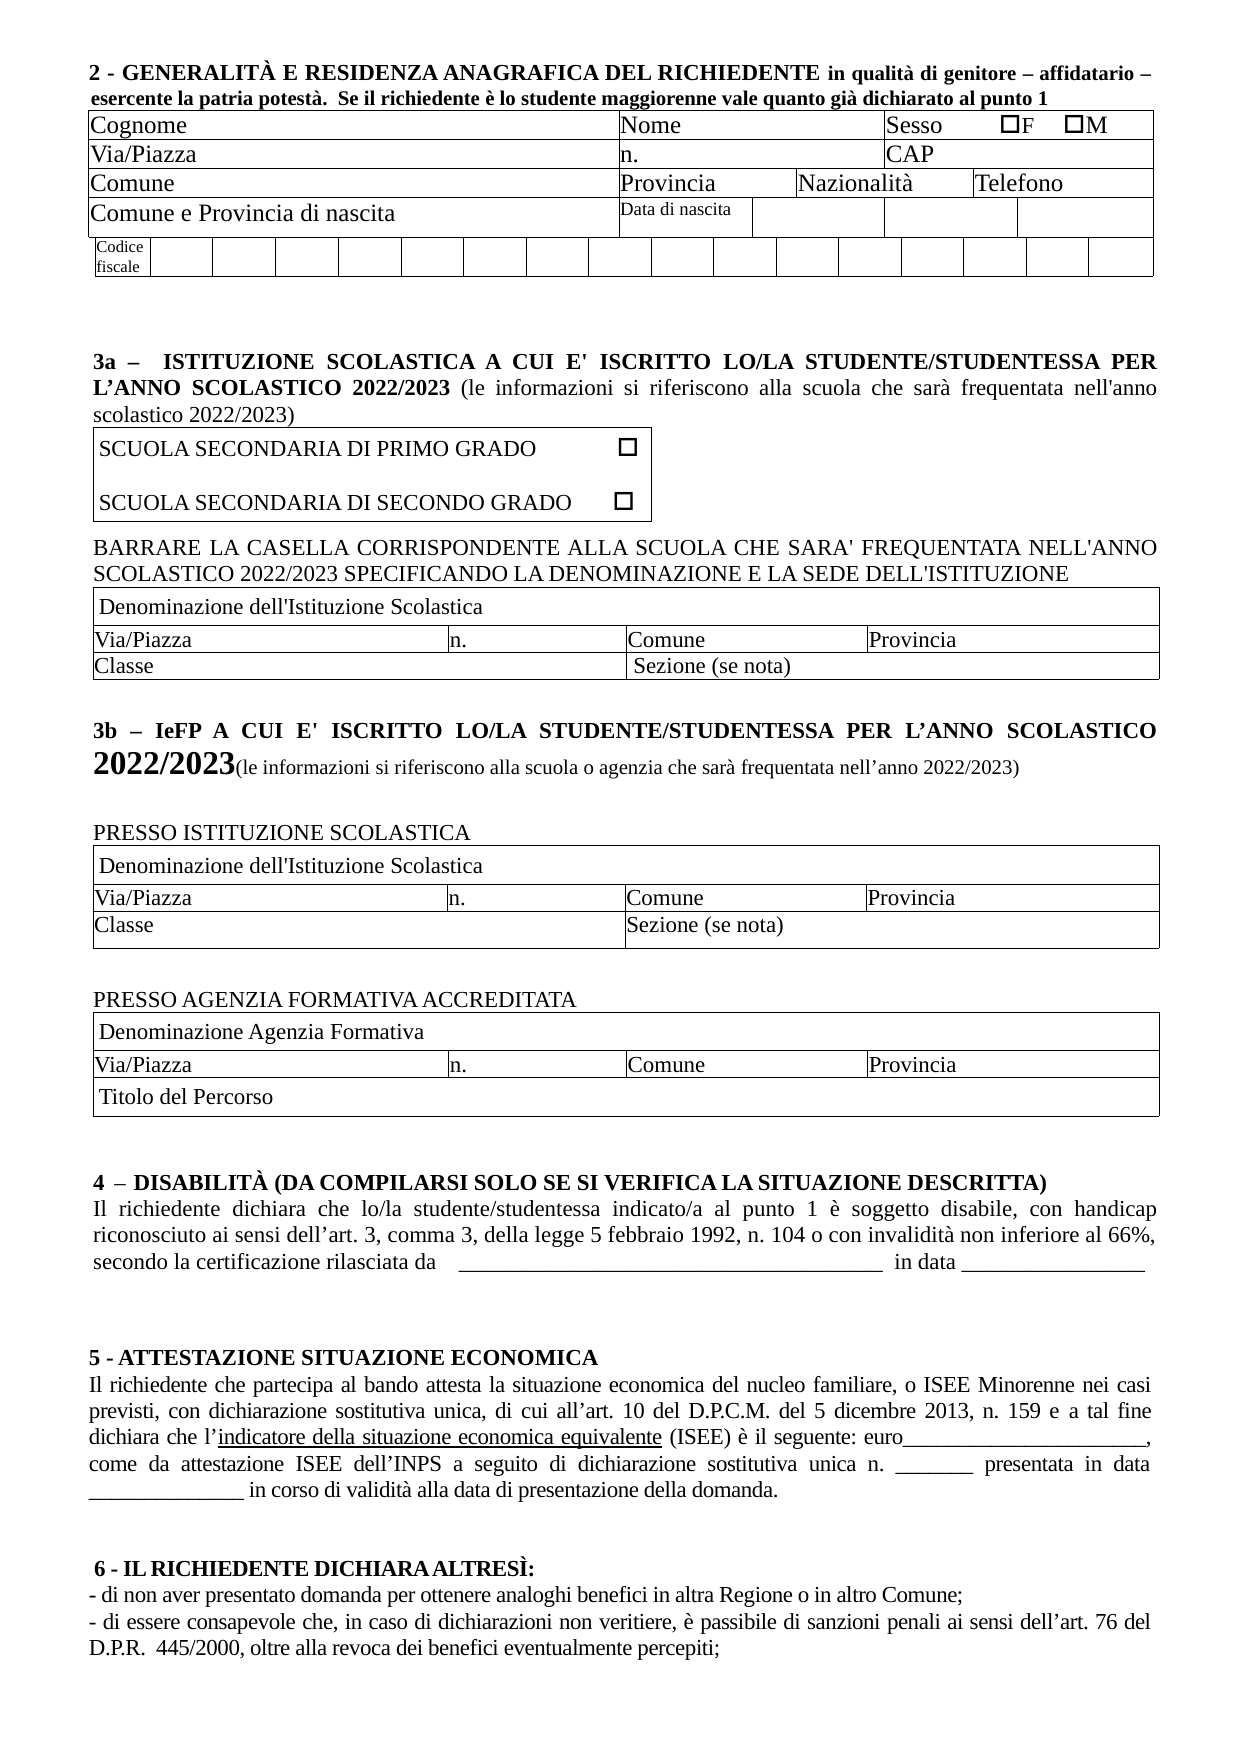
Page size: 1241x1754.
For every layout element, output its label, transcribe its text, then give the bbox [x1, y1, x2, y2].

table_cell Via/Piazza [94, 1051, 448, 1077]
table_header [1167, 311, 1172, 1116]
table_cell [964, 238, 1026, 276]
table_cell Provincia [868, 626, 1159, 652]
table_header [1172, 311, 1176, 1116]
table_cell Via/Piazza [89, 140, 619, 168]
table_cell n. [448, 885, 625, 911]
table_cell [1176, 1274, 1181, 1283]
text 6 - IL RICHIEDENTE DICHIARA ALTRESÌ: [89, 1555, 1152, 1582]
table_cell [885, 198, 1017, 237]
table_cell [1018, 198, 1153, 237]
table_cell Provincia [868, 1051, 1159, 1077]
table_cell n. [620, 140, 884, 168]
table_header SCUOLA SECONDARIA DI PRIMO GRADO  SCUOLA SECONDARIA DI SECONDO GRADO  [94, 428, 651, 521]
table_header Denominazione dell'Istituzione Scolastica [94, 846, 1159, 884]
text - di essere consapevole che, in caso di dichiarazioni non veritiere, è passibile di sanzioni penali ai sensi dell’art. 76 del D.P.R. 445/2000, oltre alla revoca dei benefici eventualmente percepiti; [89, 1608, 1152, 1661]
table_cell [902, 238, 963, 276]
table_header Nome [620, 111, 884, 139]
table_header Denominazione Agenzia Formativa [94, 1013, 1159, 1050]
table_cell Via/Piazza [94, 626, 448, 652]
table_header Denominazione dell'Istituzione Scolastica [94, 588, 1159, 625]
table_cell [464, 238, 526, 276]
table_cell [839, 238, 901, 276]
table_cell Classe [94, 653, 626, 679]
text 2 - Generalità E RESIDENZA ANAGRAFICA DEL RICHIEDENTE in qualità di genitore – affidatario – esercente la patria potestà. Se il richiedente è lo studente maggiorenne vale quanto già dichiarato al punto 1 [82, 59, 1152, 109]
table_cell Provincia [620, 169, 796, 197]
table_cell [753, 198, 884, 237]
table_header PRESSO AGENZIA FORMATIVA ACCREDITATA [92, 949, 1159, 1012]
table_header Cognome [89, 111, 619, 139]
table_cell [92, 1274, 1159, 1283]
table_cell Comune e Provincia di nascita [89, 198, 619, 237]
table_cell Via/Piazza [94, 885, 447, 911]
table_cell Codice fiscale [96, 238, 150, 276]
table_cell [777, 238, 838, 276]
table_cell [527, 238, 588, 276]
text Il richiedente che partecipa al bando attesta la situazione economica del nucleo familiare, o ISEE Minorenne nei casi previsti, con dichiarazione sostitutiva unica, di cui all’art. 10 del D.P.C.M. del 5 dicembre 2013, n. 159 e a tal fine dichiara che l’indicatore della situazione economica equivalente (ISEE) è il seguente: euro______________________, come da attestazione ISEE dell’INPS a seguito di dichiarazione sostitutiva unica n. _______ presentata in data ______________ in corso di validità alla data di presentazione della domanda. [89, 1371, 1152, 1502]
table_cell n. [449, 626, 626, 652]
table_cell [213, 238, 275, 276]
table_cell Nazionalità [797, 169, 973, 197]
table_cell Provincia [867, 885, 1159, 911]
table_header 3a – ISTITUZIONE SCOLASTICA A CUI E' ISCRITTO LO/LA STUDENTE/STUDENTESSA PER L’ANNO SCOLASTICO 2022/2023 (le informazioni si riferiscono alla scuola che sarà frequentata nell'anno scolastico 2022/2023) BARRARE LA CASELLA CORRISPONDENTE ALLA SCUOLA CHE SARA' FREQUENTATA NELL'ANNO SCOLASTICO 2022/2023 SPECIFICANDO LA DENOMINAZIONE E LA SEDE DELL'ISTITUZIONE [92, 311, 1159, 587]
table_cell Comune [626, 885, 866, 911]
table_header [1176, 311, 1181, 1116]
text - di non aver presentato domanda per ottenere analoghi benefici in altra Regione o in altro Comune; [89, 1582, 1152, 1608]
table_cell Titolo del Percorso [94, 1078, 1159, 1116]
table_cell [1167, 1116, 1172, 1274]
table_cell n. [449, 1051, 626, 1077]
table_cell Comune [89, 169, 619, 197]
table_cell [339, 238, 401, 276]
table_cell Comune [627, 626, 867, 652]
text 5 - ATTESTAZIONE SITUAZIONE ECONOMICA [89, 1335, 1152, 1371]
table_cell [402, 238, 463, 276]
table_cell Comune [627, 1051, 867, 1077]
table_cell [1027, 238, 1088, 276]
table_header [1159, 311, 1167, 1116]
table_cell [1159, 1116, 1167, 1274]
table_header 3b – IeFP A CUI E' ISCRITTO LO/LA STUDENTE/STUDENTESSA PER L’ANNO SCOLASTICO 2022/2023(le informazioni si riferiscono alla scuola o agenzia che sarà frequentata nell’anno 2022/2023) PRESSO ISTITUZIONE SCOLASTICA [92, 680, 1159, 845]
table_cell [1176, 1116, 1181, 1274]
table_cell 4 – DISABILITÀ (DA COMPILARSI SOLO SE SI VERIFICA LA SITUAZIONE DESCRITTA) Il richiedente dichiara che lo/la studente/studentessa indicato/a al punto 1 è soggetto disabile, con handicap riconosciuto ai sensi dell’art. 3, comma 3, della legge 5 febbraio 1992, n. 104 o con invalidità non inferiore al 66%, secondo la certificazione rilasciata da _____________________________________ in data ________________ [92, 1117, 1159, 1274]
table_cell Sezione (se nota) [626, 912, 1159, 948]
table_cell [1172, 1116, 1176, 1274]
table_cell Data di nascita [620, 198, 752, 237]
table_cell [589, 238, 651, 276]
table_header Sesso F M [885, 111, 1153, 139]
table_cell [151, 238, 212, 276]
table_cell [276, 238, 338, 276]
table_cell Sezione (se nota) [627, 653, 1159, 679]
table_cell [1089, 238, 1153, 276]
table_cell [1159, 1274, 1167, 1283]
table_cell [652, 238, 713, 276]
table_cell [89, 238, 95, 276]
table_cell [1167, 1274, 1172, 1283]
table_cell CAP [885, 140, 1153, 168]
table_cell [714, 238, 776, 276]
table_cell Telefono [974, 169, 1153, 197]
table_cell Classe [94, 912, 625, 948]
